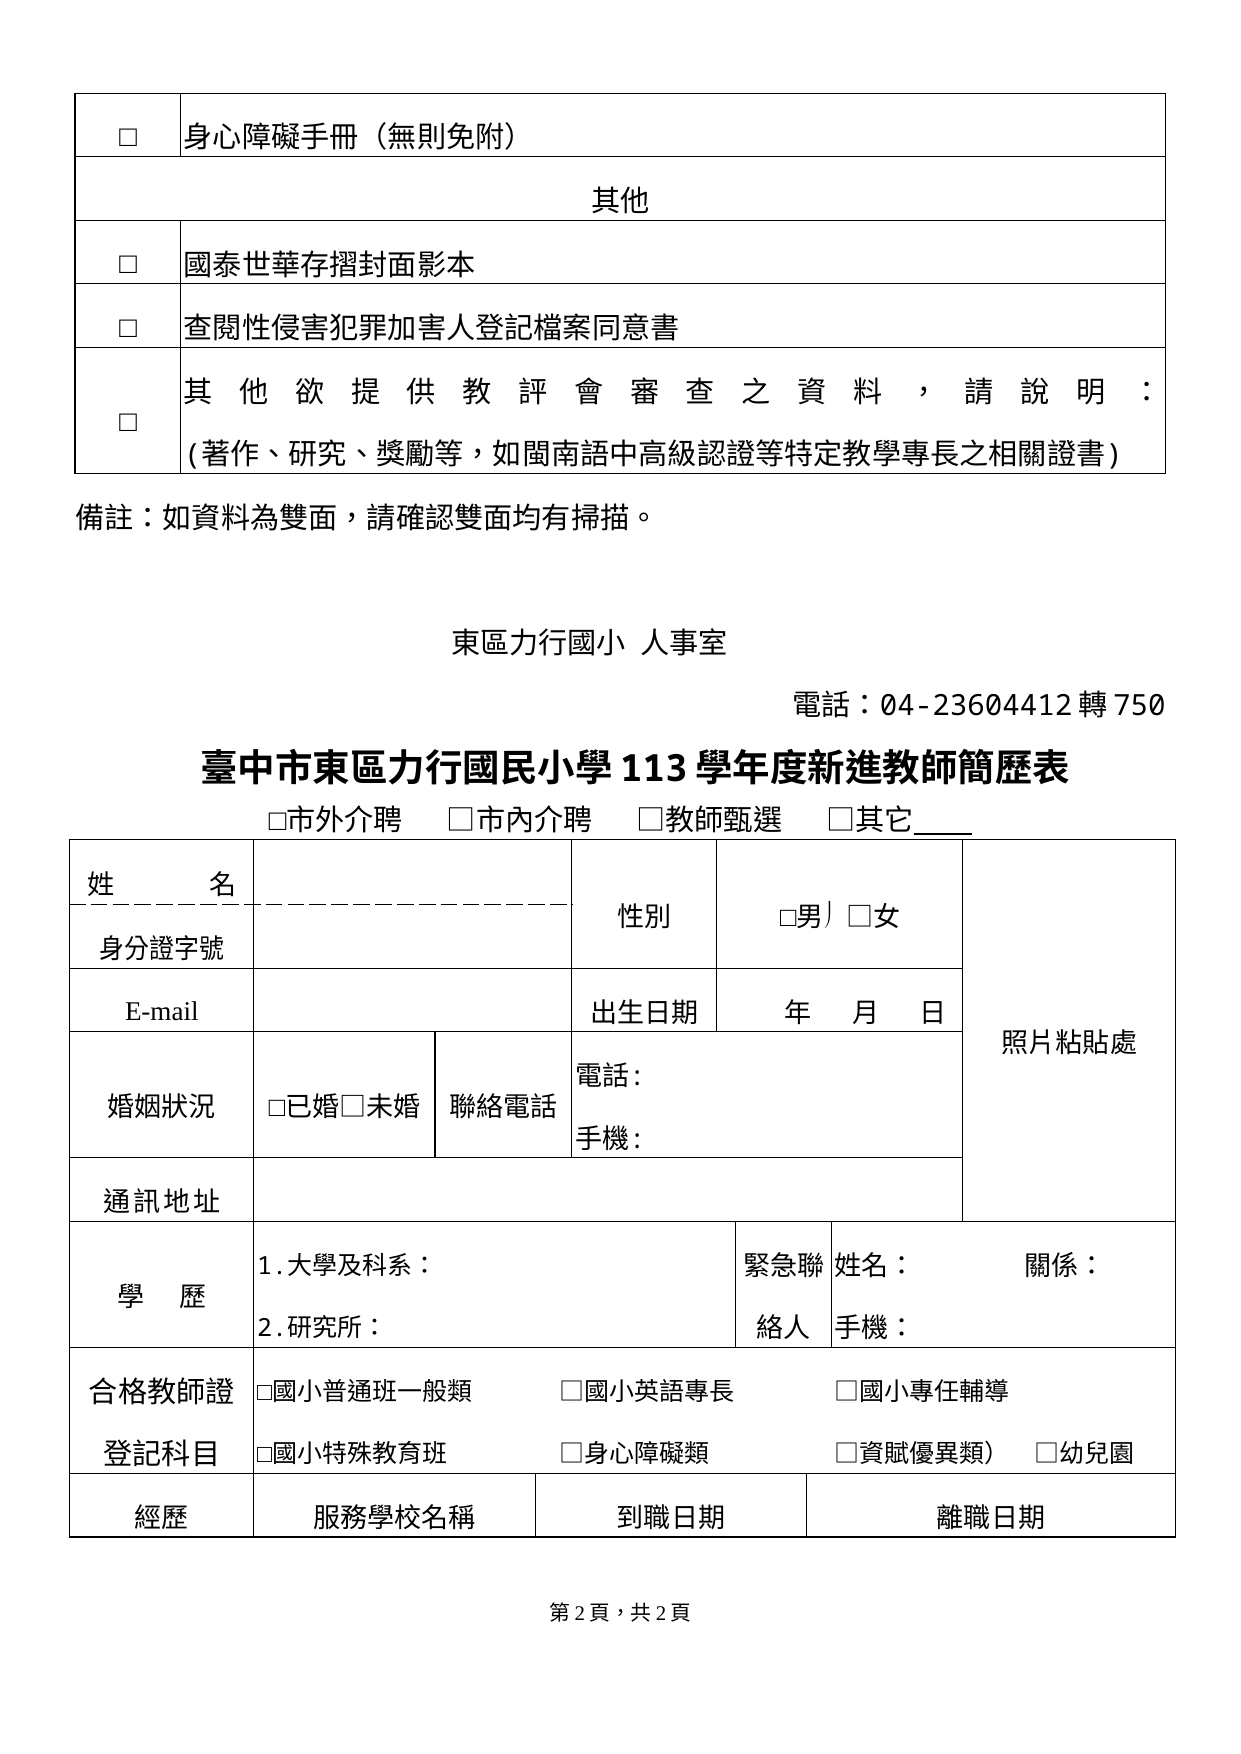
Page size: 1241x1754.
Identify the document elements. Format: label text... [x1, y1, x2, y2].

table_cell 其他 [76, 157, 1165, 219]
table_cell 電話: 手機: [572, 1032, 962, 1157]
table_cell [254, 904, 571, 967]
table_cell 聯絡電話 [436, 1032, 571, 1157]
table_cell 緊急聯絡人 [736, 1222, 831, 1347]
table_cell 到職日期 [536, 1474, 806, 1536]
table_cell □ [76, 348, 180, 473]
table_cell □已婚□未婚 [254, 1032, 434, 1157]
table_header 性別 [572, 840, 716, 967]
table_cell 1.大學及科系： 2.研究所： [254, 1222, 735, 1347]
table_header 姓 名 [70, 840, 253, 904]
table_cell 年 月 日 [717, 969, 962, 1031]
table_cell □國小普通班一般類 □國小英語專長 □國小專任輔導 □國小特殊教育班 □身心障礙類 □資賦優異類） □幼兒園 [254, 1348, 1175, 1473]
table_cell [254, 1158, 962, 1221]
table_cell 查閱性侵害犯罪加害人登記檔案同意書 [181, 284, 1165, 347]
table_cell [254, 969, 571, 1031]
table_cell 國泰世華存摺封面影本 [181, 221, 1165, 283]
text 電話：04-23604412轉750 [104, 661, 1165, 724]
table_cell 學歷 [70, 1222, 253, 1347]
table_cell 出生日期 [572, 969, 716, 1031]
table_header □男 □女 [717, 840, 962, 967]
text 備註：如資料為雙面，請確認雙面均有掃描。 [75, 474, 1165, 536]
table_cell 通訊地址 [70, 1158, 253, 1221]
table_cell □ [76, 284, 180, 347]
table_cell □ [76, 221, 180, 283]
text □市外介聘 □市內介聘 □教師甄選 □其它 [75, 797, 1165, 839]
table_header 照片粘貼處 [963, 840, 1175, 1221]
table_cell 經歷 [70, 1474, 253, 1536]
text 東區力行國小 人事室 [75, 599, 1165, 661]
table_cell 離職日期 [807, 1474, 1175, 1536]
text 臺中市東區力行國民小學113學年度新進教師簡歷表 [104, 724, 1165, 786]
table_cell 身心障礙手冊（無則免附） [181, 94, 1165, 156]
table_cell 其他欲提供教評會審查之資料，請說明： (著作、研究、獎勵等，如閩南語中高級認證等特定教學專長之相關證書) [181, 348, 1165, 473]
table_cell 服務學校名稱 [254, 1474, 535, 1536]
table_cell 身分證字號 [70, 904, 253, 967]
table_cell E-mail [70, 969, 253, 1031]
table_cell 姓名： 關係： 手機： [832, 1222, 1175, 1347]
table_cell 合格教師證 登記科目 [70, 1348, 253, 1473]
table_cell □ [76, 94, 180, 156]
table_header [254, 840, 571, 904]
table_cell 婚姻狀況 [70, 1032, 253, 1157]
